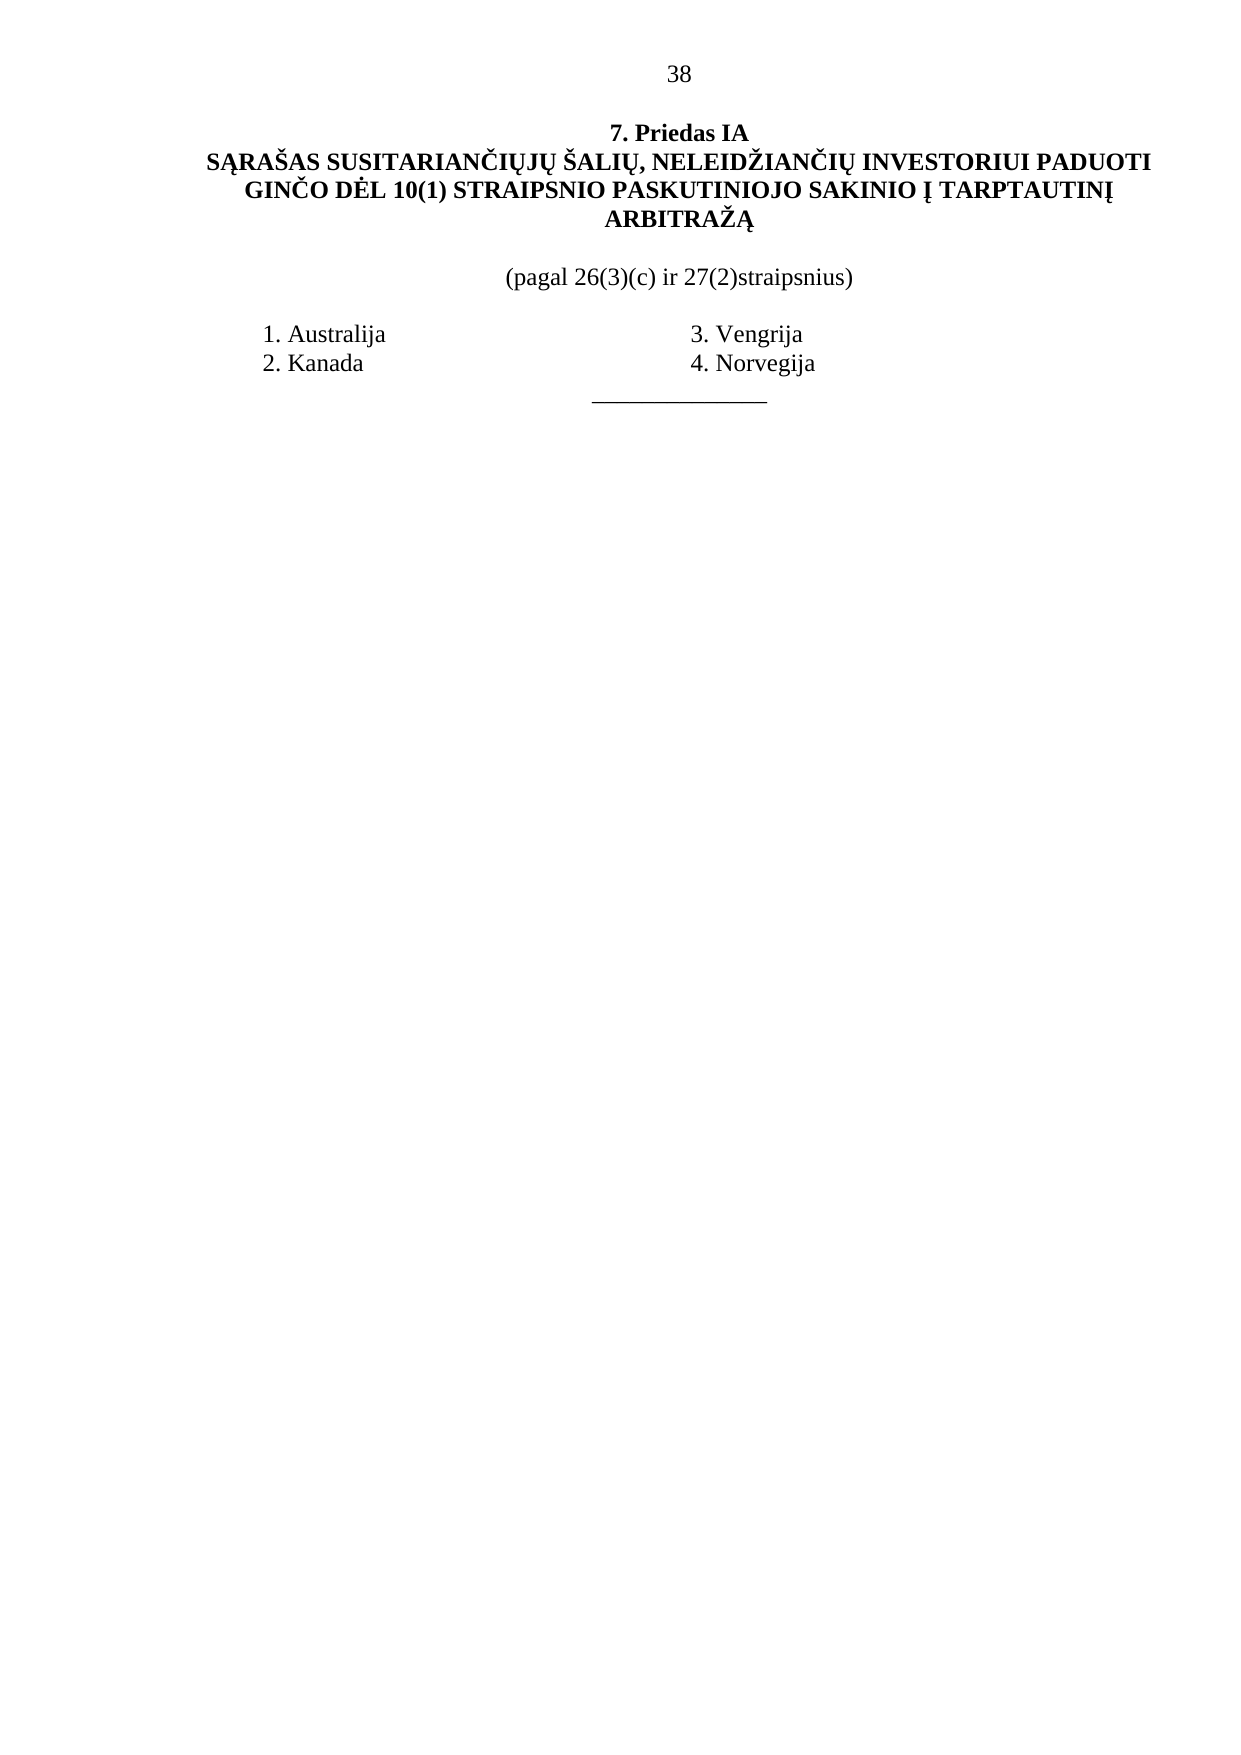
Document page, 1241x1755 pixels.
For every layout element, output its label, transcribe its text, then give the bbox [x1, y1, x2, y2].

table_header 1. Australija [177, 319, 679, 348]
text SĄRAŠAS SUSITARIANČIŲJŲ ŠALIŲ, NELEIDŽIANČIŲ INVESTORIUI PADUOTI GINČO DĖL 10(1) STRAIPSNIO PASKUTINIOJO SAKINIO Į TARPTAUTINĮ ARBITRAŽĄ [177, 147, 1181, 233]
text 7. Priedas IA [177, 118, 1181, 147]
text ______________ [177, 377, 1181, 406]
table_header 3. Vengrija [679, 319, 1181, 348]
table_cell 2. Kanada [177, 348, 679, 377]
text (pagal 26(3)(c) ir 27(2)straipsnius) [177, 262, 1181, 291]
table_cell 4. Norvegija [679, 348, 1181, 377]
